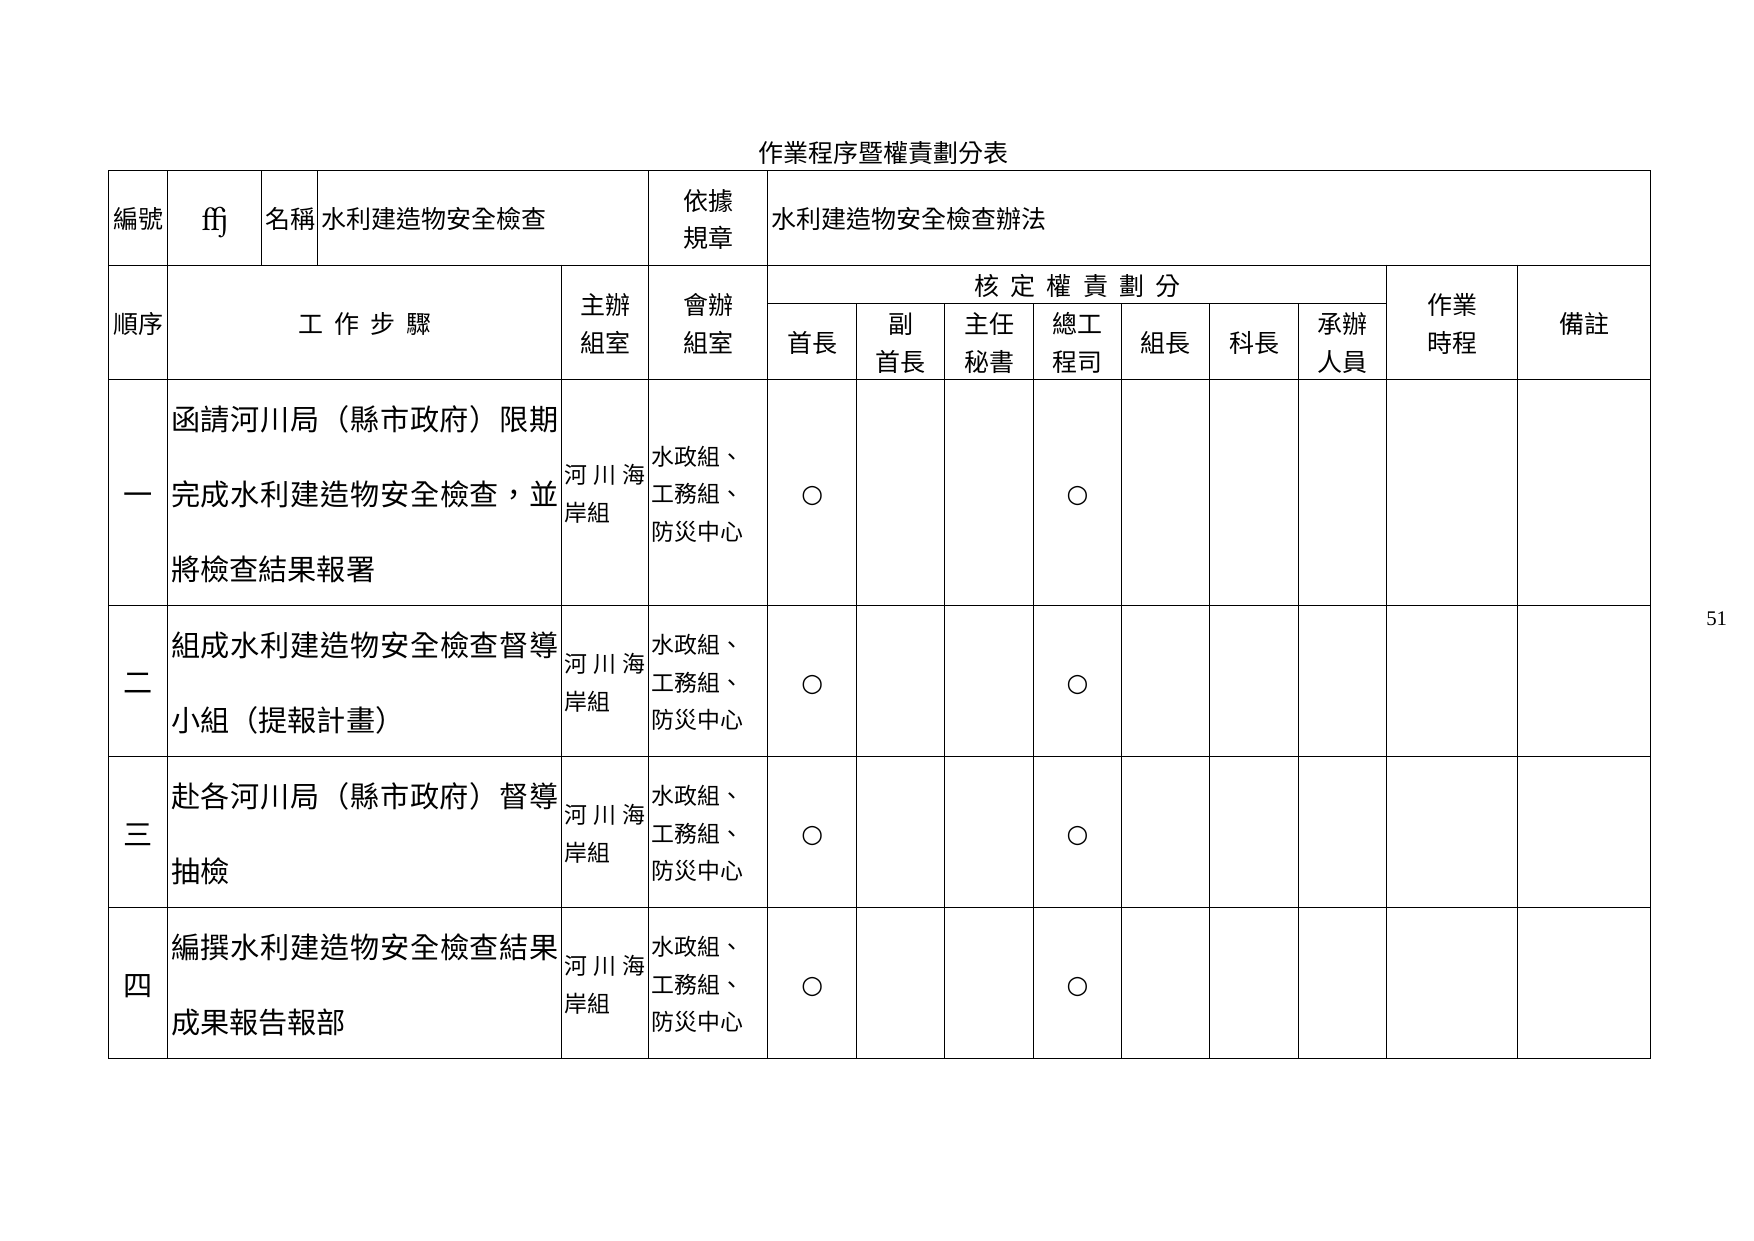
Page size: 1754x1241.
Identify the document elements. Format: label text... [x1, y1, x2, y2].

table_cell ○ [1034, 606, 1121, 756]
table_cell 水政組、 工務組、 防災中心 [649, 757, 767, 907]
table_cell ○ [768, 380, 856, 605]
table_cell 水政組、 工務組、 防災中心 [649, 908, 767, 1058]
table_cell 核 定 權 責 劃 分 [768, 266, 1386, 303]
table_cell [1518, 757, 1650, 907]
table_cell [1518, 908, 1650, 1058]
table_cell [1210, 908, 1298, 1058]
table_cell 主辦 組室 [562, 266, 648, 379]
table_header 名稱 [262, 171, 317, 264]
table_cell [1299, 908, 1386, 1058]
table_cell ○ [1034, 908, 1121, 1058]
table_cell 科長 [1210, 304, 1298, 379]
table_cell 赴各河川局（縣市政府）督導抽檢 [168, 757, 561, 907]
table_cell 水政組、 工務組、 防災中心 [649, 606, 767, 756]
table_cell ○ [1034, 757, 1121, 907]
table_cell 首長 [768, 304, 856, 379]
table_cell ○ [768, 908, 856, 1058]
table_cell ○ [768, 606, 856, 756]
table_cell 河川海岸組 [562, 606, 648, 756]
table_cell 作業 時程 [1387, 266, 1517, 379]
table_cell [1210, 380, 1298, 605]
table_header 水利建造物安全檢查 [318, 171, 648, 264]
table_cell 組長 [1122, 304, 1209, 379]
table_cell 承辦 人員 [1299, 304, 1386, 379]
table_cell 會辦 組室 [649, 266, 767, 379]
table_header 編號 [109, 171, 167, 264]
table_cell 副 首長 [857, 304, 944, 379]
table_header 依據 規章 [649, 171, 767, 264]
table_cell [945, 606, 1033, 756]
table_cell [857, 606, 944, 756]
table_cell [1299, 380, 1386, 605]
table_cell [1122, 606, 1209, 756]
table_cell 四 [109, 908, 167, 1058]
table_cell 水政組、 工務組、 防災中心 [649, 380, 767, 605]
text 作業程序暨權責劃分表 [112, 133, 1653, 170]
table_cell 備註 [1518, 266, 1650, 379]
table_cell [1387, 380, 1517, 605]
table_cell 順序 [109, 266, 167, 379]
table_cell [945, 380, 1033, 605]
table_cell [945, 757, 1033, 907]
table_cell [1122, 380, 1209, 605]
table_cell [1387, 908, 1517, 1058]
table_cell [1122, 757, 1209, 907]
table_cell 河川海岸組 [562, 908, 648, 1058]
table_cell 總工 程司 [1034, 304, 1121, 379]
table_cell 河川海岸組 [562, 757, 648, 907]
table_cell ○ [768, 757, 856, 907]
table_cell 主任 秘書 [945, 304, 1033, 379]
table_cell 工 作 步 驟 [168, 266, 561, 379]
table_cell 河川海岸組 [562, 380, 648, 605]
table_cell [857, 757, 944, 907]
table_cell [1387, 606, 1517, 756]
table_cell [1122, 908, 1209, 1058]
table_cell [1210, 757, 1298, 907]
table_cell 編撰水利建造物安全檢查結果成果報告報部 [168, 908, 561, 1058]
table_cell 二 [109, 606, 167, 756]
table_cell [1299, 757, 1386, 907]
table_cell 函請河川局（縣市政府）限期完成水利建造物安全檢查，並將檢查結果報署 [168, 380, 561, 605]
table_cell 組成水利建造物安全檢查督導小組（提報計畫） [168, 606, 561, 756]
table_cell 三 [109, 757, 167, 907]
table_header  [168, 171, 261, 264]
table_cell [1387, 757, 1517, 907]
table_cell [1299, 606, 1386, 756]
table_cell [857, 380, 944, 605]
table_cell 一 [109, 380, 167, 605]
table_cell [1210, 606, 1298, 756]
table_header 水利建造物安全檢查辦法 [768, 171, 1650, 264]
table_cell ○ [1034, 380, 1121, 605]
table_cell [1518, 380, 1650, 605]
table_cell [945, 908, 1033, 1058]
table_cell [1518, 606, 1650, 756]
table_cell [857, 908, 944, 1058]
